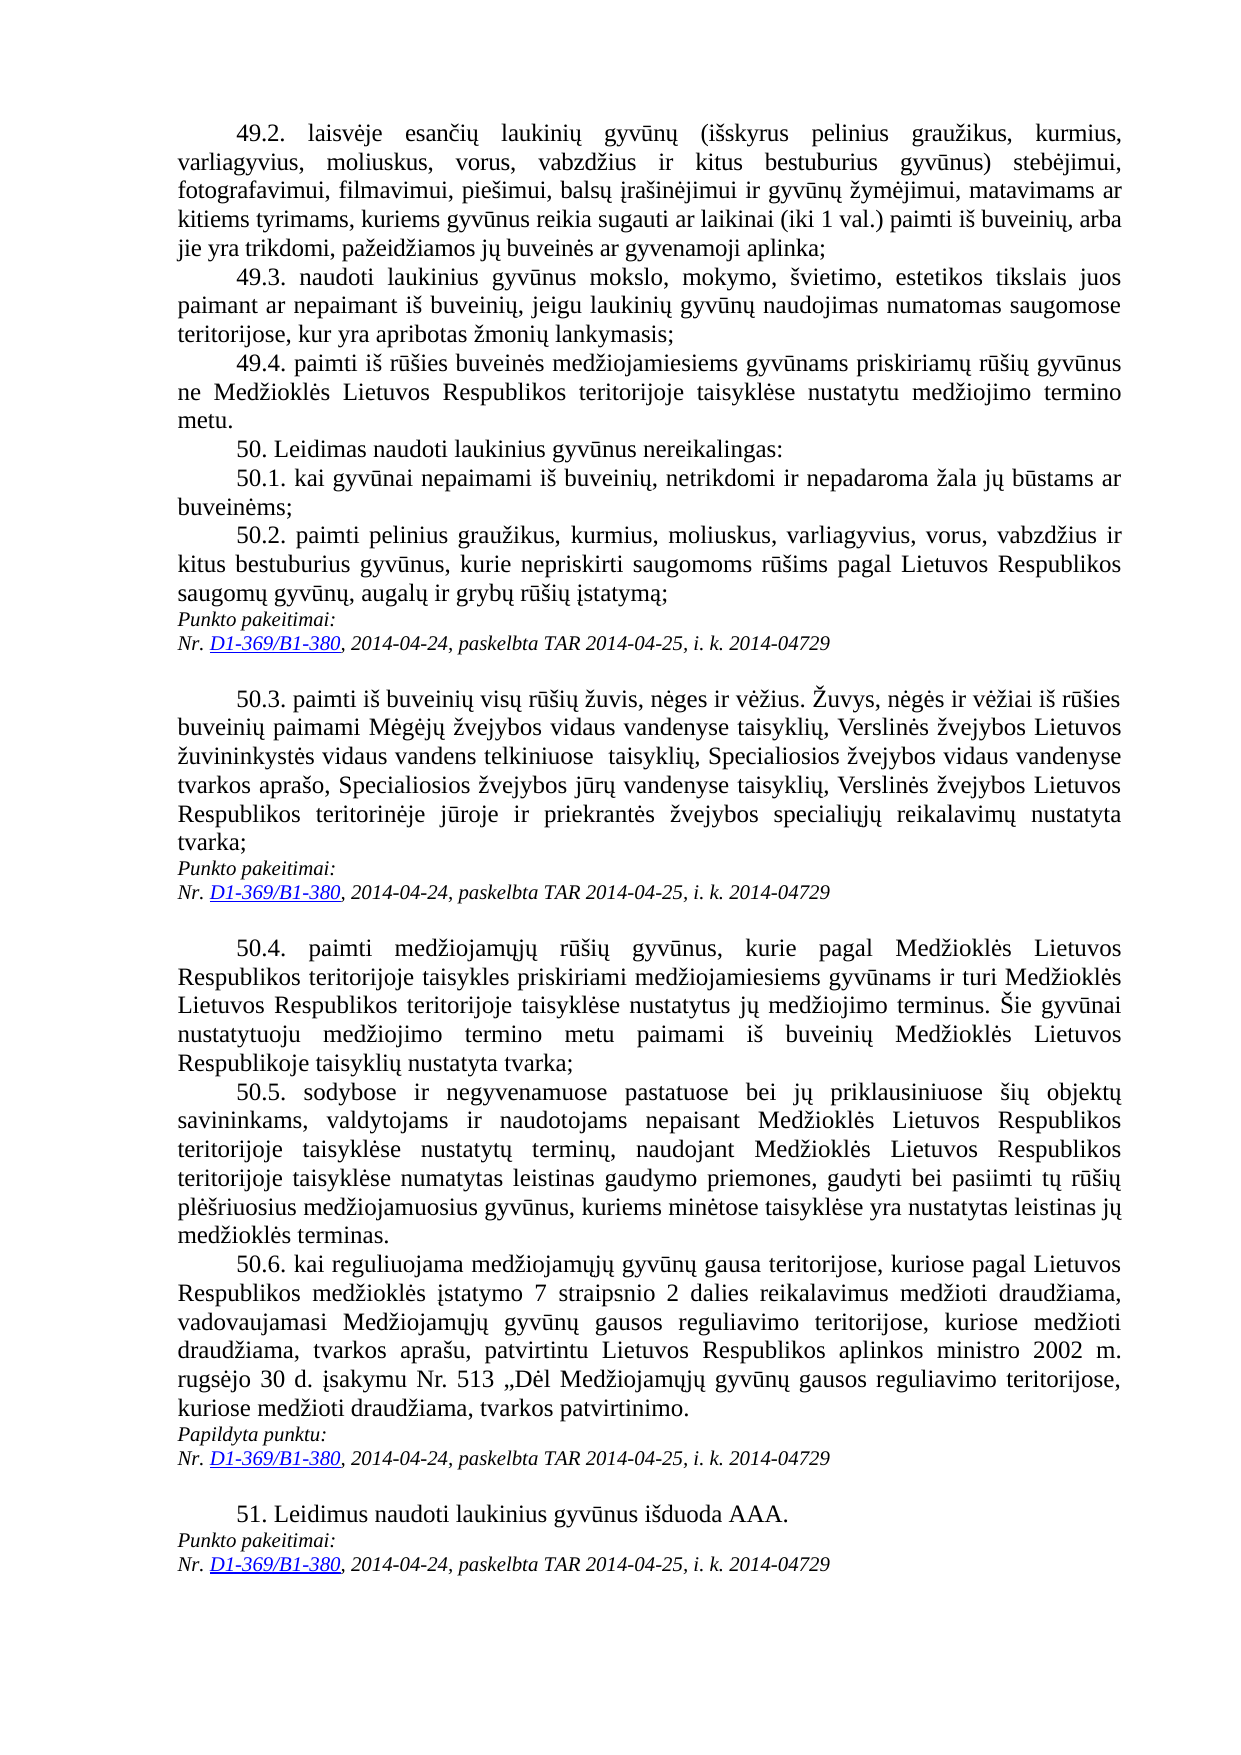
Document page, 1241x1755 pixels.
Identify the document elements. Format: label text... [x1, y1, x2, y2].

text 50. Leidimas naudoti laukinius gyvūnus nereikalingas: [177, 434, 1122, 463]
text 50.4. paimti medžiojamųjų rūšių gyvūnus, kurie pagal Medžioklės Lietuvos Respublikos teritorijoje taisykles priskiriami medžiojamiesiems gyvūnams ir turi Medžioklės Lietuvos Respublikos teritorijoje taisyklėse nustatytus jų medžiojimo terminus. Šie gyvūnai nustatytuoju medžiojimo termino metu paimami iš buveinių Medžioklės Lietuvos Respublikoje taisyklių nustatyta tvarka; [177, 933, 1122, 1077]
text Nr. D1-369/B1-380, 2014-04-24, paskelbta TAR 2014-04-25, i. k. 2014-04729 [177, 880, 1122, 904]
text 51. Leidimus naudoti laukinius gyvūnus išduoda AAA. [177, 1499, 1122, 1527]
text 50.6. kai reguliuojama medžiojamųjų gyvūnų gausa teritorijose, kuriose pagal Lietuvos Respublikos medžioklės įstatymo 7 straipsnio 2 dalies reikalavimus medžioti draudžiama, vadovaujamasi Medžiojamųjų gyvūnų gausos reguliavimo teritorijose, kuriose medžioti draudžiama, tvarkos aprašu, patvirtintu Lietuvos Respublikos aplinkos ministro 2002 m. rugsėjo 30 d. įsakymu Nr. 513 „Dėl Medžiojamųjų gyvūnų gausos reguliavimo teritorijose, kuriose medžioti draudžiama, tvarkos patvirtinimo. [177, 1249, 1122, 1422]
text Punkto pakeitimai: [177, 856, 1122, 880]
text 50.3. paimti iš buveinių visų rūšių žuvis, nėges ir vėžius. Žuvys, nėgės ir vėžiai iš rūšies buveinių paimami Mėgėjų žvejybos vidaus vandenyse taisyklių, Verslinės žvejybos Lietuvos žuvininkystės vidaus vandens telkiniuose taisyklių, Specialiosios žvejybos vidaus vandenyse tvarkos aprašo, Specialiosios žvejybos jūrų vandenyse taisyklių, Verslinės žvejybos Lietuvos Respublikos teritorinėje jūroje ir priekrantės žvejybos specialiųjų reikalavimų nustatyta tvarka; [177, 684, 1122, 856]
text 50.5. sodybose ir negyvenamuose pastatuose bei jų priklausiniuose šių objektų savininkams, valdytojams ir naudotojams nepaisant Medžioklės Lietuvos Respublikos teritorijoje taisyklėse nustatytų terminų, naudojant Medžioklės Lietuvos Respublikos teritorijoje taisyklėse numatytas leistinas gaudymo priemones, gaudyti bei pasiimti tų rūšių plėšriuosius medžiojamuosius gyvūnus, kuriems minėtose taisyklėse yra nustatytas leistinas jų medžioklės terminas. [177, 1077, 1122, 1249]
text Punkto pakeitimai: [177, 607, 1122, 631]
text 49.4. paimti iš rūšies buveinės medžiojamiesiems gyvūnams priskiriamų rūšių gyvūnus ne Medžioklės Lietuvos Respublikos teritorijoje taisyklėse nustatytu medžiojimo termino metu. [177, 348, 1122, 434]
text 50.1. kai gyvūnai nepaimami iš buveinių, netrikdomi ir nepadaroma žala jų būstams ar buveinėms; [177, 463, 1122, 521]
text Papildyta punktu: [177, 1422, 1122, 1446]
text Nr. D1-369/B1-380, 2014-04-24, paskelbta TAR 2014-04-25, i. k. 2014-04729 [177, 1446, 1122, 1470]
text Punkto pakeitimai: [177, 1527, 1122, 1552]
text 49.2. laisvėje esančių laukinių gyvūnų (išskyrus pelinius graužikus, kurmius, varliagyvius, moliuskus, vorus, vabzdžius ir kitus bestuburius gyvūnus) stebėjimui, fotografavimui, filmavimui, piešimui, balsų įrašinėjimui ir gyvūnų žymėjimui, matavimams ar kitiems tyrimams, kuriems gyvūnus reikia sugauti ar laikinai (iki 1 val.) paimti iš buveinių, arba jie yra trikdomi, pažeidžiamos jų buveinės ar gyvenamoji aplinka; [177, 118, 1122, 262]
text Nr. D1-369/B1-380, 2014-04-24, paskelbta TAR 2014-04-25, i. k. 2014-04729 [177, 631, 1122, 655]
text Nr. D1-369/B1-380, 2014-04-24, paskelbta TAR 2014-04-25, i. k. 2014-04729 [177, 1552, 1122, 1576]
text 50.2. paimti pelinius graužikus, kurmius, moliuskus, varliagyvius, vorus, vabzdžius ir kitus bestuburius gyvūnus, kurie nepriskirti saugomoms rūšims pagal Lietuvos Respublikos saugomų gyvūnų, augalų ir grybų rūšių įstatymą; [177, 521, 1122, 607]
text 49.3. naudoti laukinius gyvūnus mokslo, mokymo, švietimo, estetikos tikslais juos paimant ar nepaimant iš buveinių, jeigu laukinių gyvūnų naudojimas numatomas saugomose teritorijose, kur yra apribotas žmonių lankymasis; [177, 262, 1122, 348]
